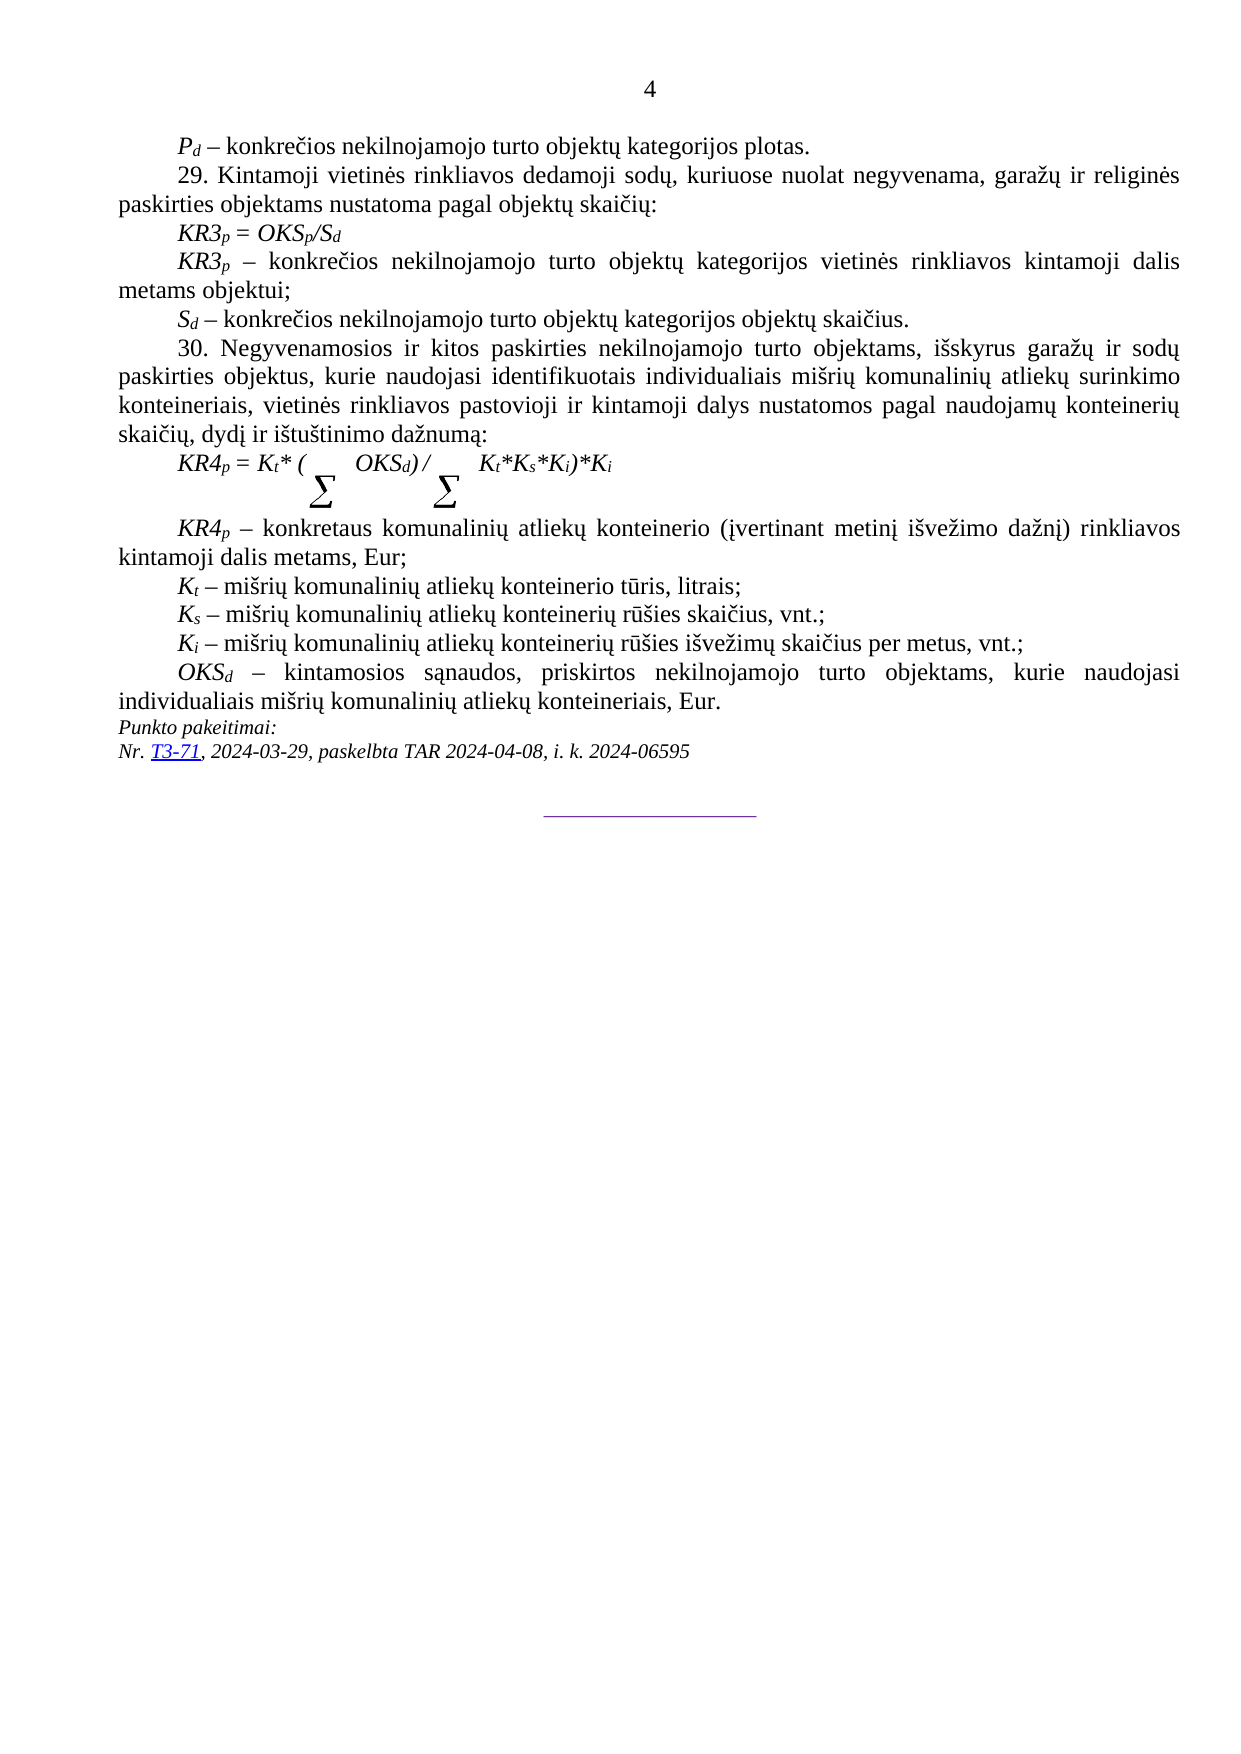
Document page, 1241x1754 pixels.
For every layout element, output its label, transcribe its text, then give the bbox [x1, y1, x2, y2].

text OKSd – kintamosios sąnaudos, priskirtos nekilnojamojo turto objektams, kurie naudojasi individualiais mišrių komunalinių atliekų konteineriais, Eur. [118, 657, 1181, 714]
text Pd – konkrečios nekilnojamojo turto objektų kategorijos plotas. [118, 131, 1181, 160]
text Kt – mišrių komunalinių atliekų konteinerio tūris, litrais; [118, 571, 1181, 599]
text Ks – mišrių komunalinių atliekų konteinerių rūšies skaičius, vnt.; [118, 599, 1181, 628]
text Ki – mišrių komunalinių atliekų konteinerių rūšies išvežimų skaičius per metus, vnt.; [118, 628, 1181, 657]
text Sd – konkrečios nekilnojamojo turto objektų kategorijos objektų skaičius. [118, 304, 1181, 333]
text KR4p = Kt* (OKSd) /SUMAKt*Ks*Ki)*Ki [118, 448, 1181, 513]
text Punkto pakeitimai: [118, 714, 1181, 739]
text KR4p – konkretaus komunalinių atliekų konteinerio (įvertinant metinį išvežimo dažnį) rinkliavos kintamoji dalis metams, Eur; [118, 513, 1181, 571]
text KR3p – konkrečios nekilnojamojo turto objektų kategorijos vietinės rinkliavos kintamoji dalis metams objektui; [118, 246, 1181, 304]
text Nr. T3-71, 2024-03-29, paskelbta TAR 2024-04-08, i. k. 2024-06595 [118, 739, 1181, 763]
text 30. Negyvenamosios ir kitos paskirties nekilnojamojo turto objektams, išskyrus garažų ir sodų paskirties objektus, kurie naudojasi identifikuotais individualiais mišrių komunalinių atliekų surinkimo konteineriais, vietinės rinkliavos pastovioji ir kintamoji dalys nustatomos pagal naudojamų konteinerių skaičių, dydį ir ištuštinimo dažnumą: [118, 333, 1181, 448]
text 29. Kintamoji vietinės rinkliavos dedamoji sodų, kuriuose nuolat negyvenama, garažų ir religinės paskirties objektams nustatoma pagal objektų skaičių: [118, 160, 1181, 218]
text _________________ [118, 791, 1181, 820]
text KR3p = OKSp/Sd [118, 218, 1181, 246]
